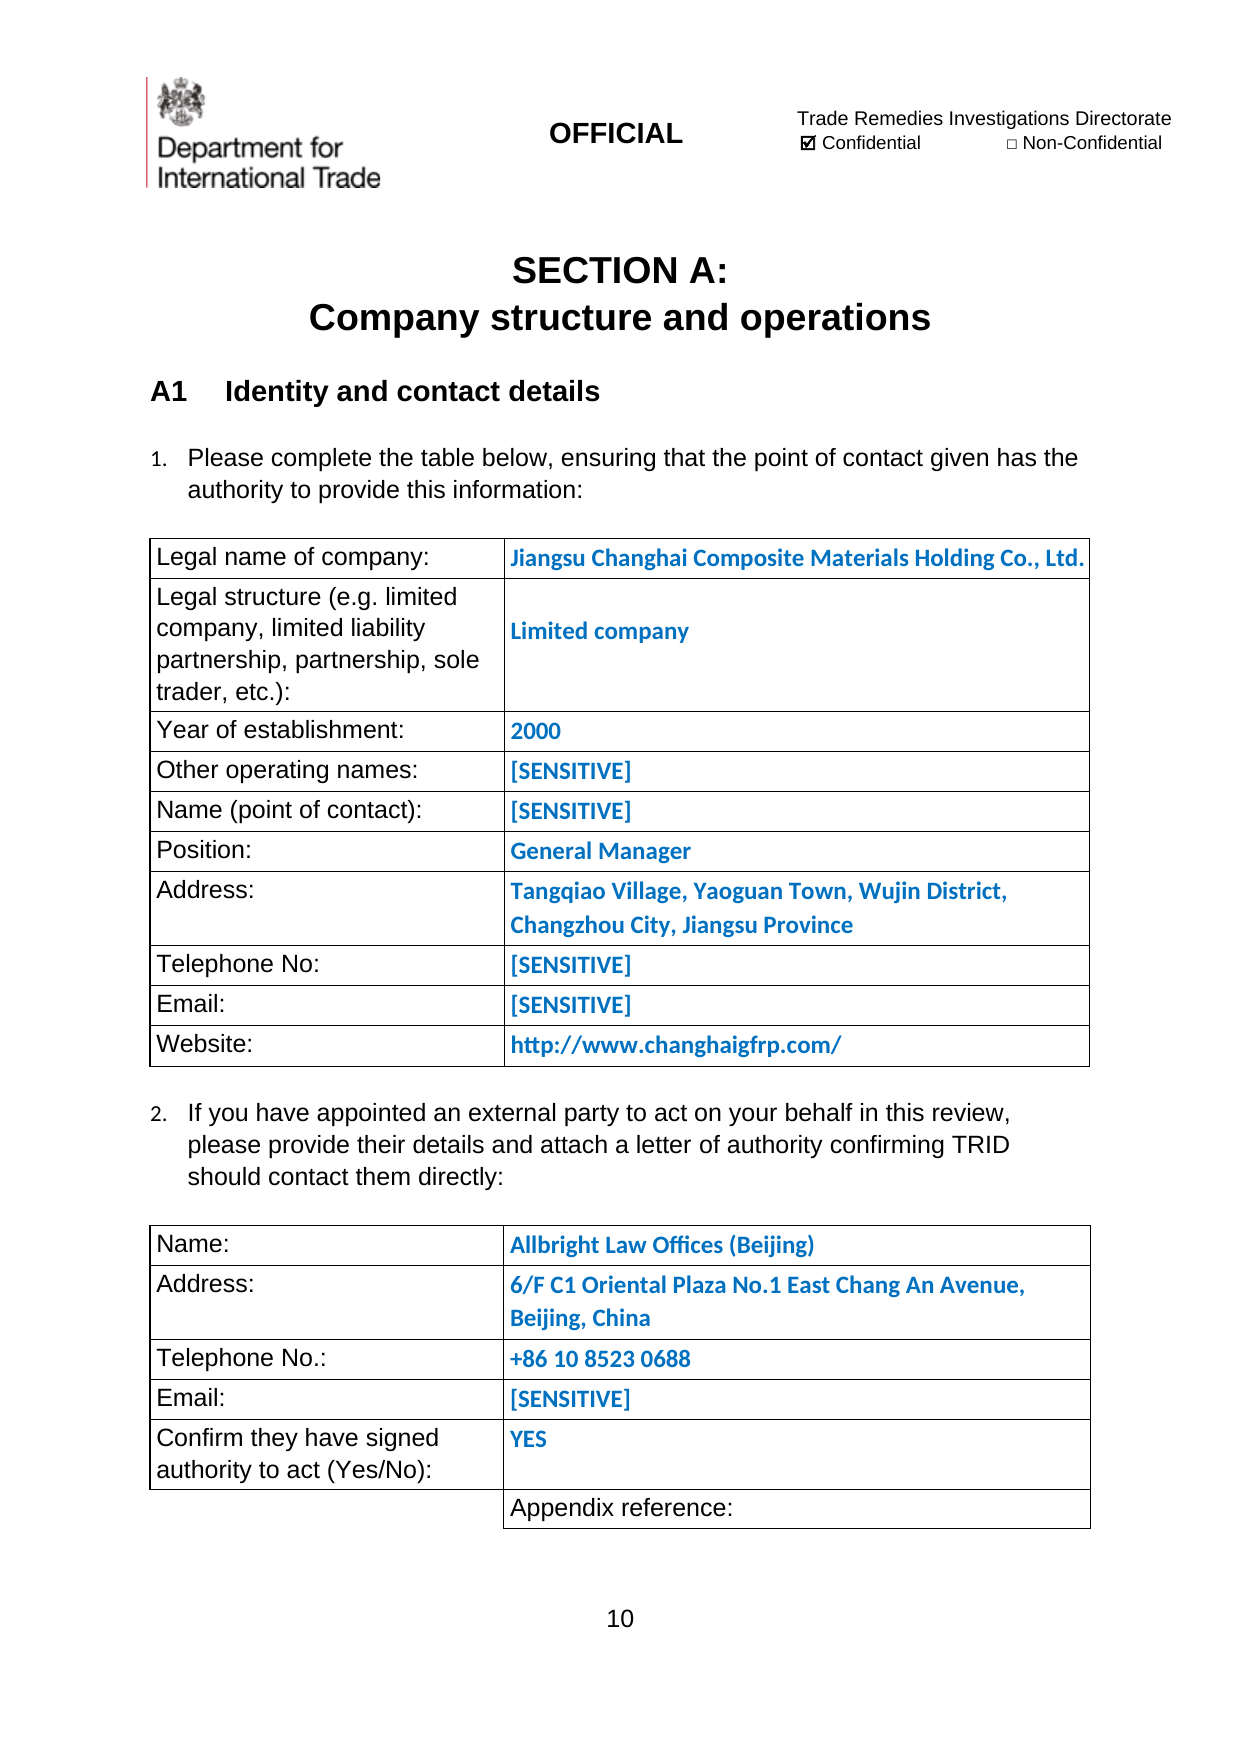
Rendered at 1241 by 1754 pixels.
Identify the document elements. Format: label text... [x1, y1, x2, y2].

table_cell http://www.changhaigfrp.com/ [505, 1026, 1089, 1066]
table_header Name: [151, 1226, 503, 1265]
list Please complete the table below, ensuring that the point of contact given has the authority to provide this information: [150, 443, 1090, 503]
table_cell General Manager [505, 832, 1089, 871]
table_header Legal name of company: [151, 539, 504, 578]
table_cell Address: [151, 1266, 503, 1339]
table_cell Address: [151, 872, 504, 945]
table_cell Appendix reference: [504, 1490, 1090, 1527]
subtitle SECTION A: Company structure and operations [150, 248, 1090, 338]
table_cell Telephone No.: [151, 1340, 503, 1379]
table_header Allbright Law Offices (Beijing) [504, 1226, 1090, 1265]
list If you have appointed an external party to act on your behalf in this review, please provide their details and attach a letter of authority confirming TRID should contact them directly: [150, 1098, 1090, 1191]
table_cell Legal structure (e.g. limited company, limited liability partnership, partnership, sole trader, etc.): [151, 579, 504, 711]
table_cell Position: [151, 832, 504, 871]
table_cell [SENSITIVE] [505, 752, 1089, 791]
table_cell [SENSITIVE] [504, 1380, 1090, 1419]
table_cell [150, 1490, 503, 1527]
table_cell [SENSITIVE] [505, 946, 1089, 985]
table_cell Tangqiao Village, Yaoguan Town, Wujin District, Changzhou City, Jiangsu Province [505, 872, 1089, 945]
table_cell Email: [151, 1380, 503, 1419]
table_cell 2000 [505, 712, 1089, 751]
subtitle A1 Identity and contact details [150, 374, 1090, 408]
table_cell Limited company [505, 579, 1089, 711]
table_cell Telephone No: [151, 946, 504, 985]
table_header Jiangsu Changhai Composite Materials Holding Co., Ltd. [505, 539, 1089, 578]
table_cell Confirm they have signed authority to act (Yes/No): [151, 1420, 503, 1489]
table_cell Email: [151, 986, 504, 1025]
table_cell YES [504, 1420, 1090, 1489]
table_cell 6/F C1 Oriental Plaza No.1 East Chang An Avenue, Beijing, China [504, 1266, 1090, 1339]
table_cell Website: [151, 1026, 504, 1066]
table_cell [SENSITIVE] [505, 986, 1089, 1025]
table_cell Other operating names: [151, 752, 504, 791]
table_cell [SENSITIVE] [505, 792, 1089, 831]
table_cell Year of establishment: [151, 712, 504, 751]
table_cell +86 10 8523 0688 [504, 1340, 1090, 1379]
table_cell Name (point of contact): [151, 792, 504, 831]
